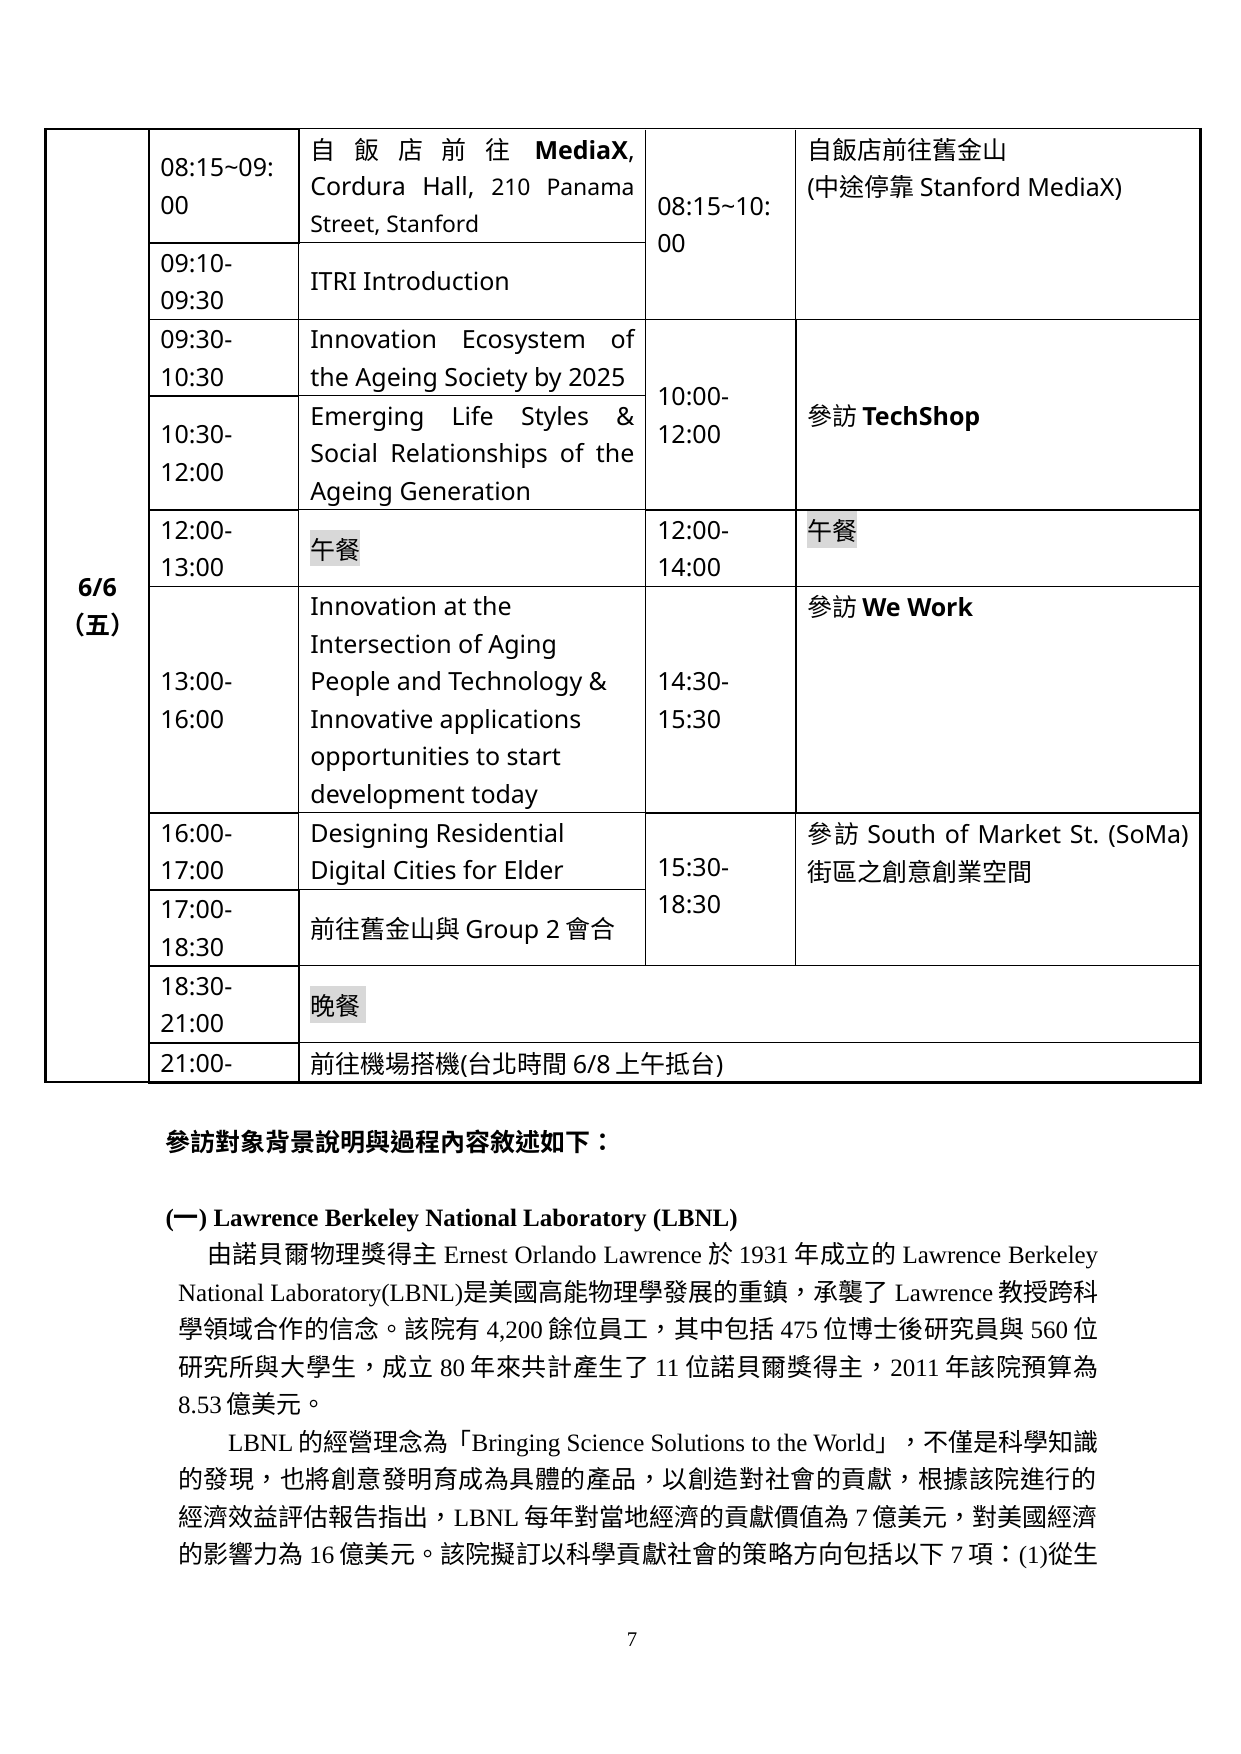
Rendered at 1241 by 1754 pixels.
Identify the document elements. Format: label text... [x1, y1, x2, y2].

table_cell 21:00- [150, 1044, 298, 1081]
table_cell 10:00-12:00 [646, 320, 795, 509]
table_cell 13:00-16:00 [150, 587, 298, 812]
table_cell 15:30-18:30 [646, 814, 795, 965]
table_cell 參訪TechShop [797, 320, 1199, 509]
table_cell 14:30-15:30 [646, 587, 795, 812]
table_cell Innovation Ecosystem of the Ageing Society by 2025 [299, 320, 645, 395]
table_cell 08:15~09:00 [150, 130, 298, 242]
text LBNL的經營理念為「Bringing Science Solutions to the World」，不僅是科學知識的發現，也將創意發明育成為具體的產品，以創造對社會的貢獻，根據該院進行的經濟效益評估報告指出，LBNL每年對當地經濟的貢獻價值為7億美元，對美國經濟的影響力為16億美元。該院擬訂以科學貢獻社會的策略方向包括以下7項：(1)從生 [178, 1422, 1098, 1572]
table_cell 6/6 （五） [47, 130, 148, 1081]
table_cell Innovation at the Intersection of Aging People and Technology & Innovative applications opportunities to start development today [299, 587, 645, 812]
table_cell 午餐 [797, 511, 1199, 586]
table_cell 午餐 [299, 510, 645, 586]
table_cell 16:00-17:00 [150, 814, 298, 889]
table_cell 參訪South of Market St. (SoMa) 街區之創意創業空間 [796, 814, 1199, 965]
table_cell 自飯店前往MediaX, Cordura Hall, 210 Panama Street, Stanford [300, 129, 645, 242]
table_cell 10:30-12:00 [150, 397, 298, 509]
table_cell 08:15~10:00 [646, 129, 795, 318]
table_cell 18:30-21:00 [150, 967, 298, 1042]
table_cell 17:00-18:30 [150, 891, 298, 965]
table_cell 晚餐 [300, 966, 1199, 1042]
text 參訪對象背景說明與過程內容敘述如下： [165, 1122, 1098, 1159]
table_cell Designing Residential Digital Cities for Elder [299, 813, 645, 889]
table_cell 前往機場搭機(台北時間6/8上午抵台) [300, 1043, 1199, 1081]
table_cell 09:30-10:30 [150, 320, 298, 395]
text 由諾貝爾物理獎得主Ernest Orlando Lawrence於1931年成立的Lawrence Berkeley National Laboratory(LBNL)是美國高能物理學發展的重鎮，承襲了Lawrence教授跨科學領域合作的信念。該院有4,200餘位員工，其中包括475位博士後研究員與560位研究所與大學生，成立80年來共計產生了11位諾貝爾獎得主，2011年該院預算為8.53億美元。 [178, 1234, 1098, 1422]
table_cell 自飯店前往舊金山 (中途停靠Stanford MediaX) [796, 129, 1199, 318]
table_cell 09:10-09:30 [150, 244, 298, 318]
text (一) Lawrence Berkeley National Laboratory (LBNL) [165, 1197, 1098, 1234]
table_cell ITRI Introduction [299, 243, 645, 318]
table_cell 12:00-13:00 [150, 511, 298, 586]
table_cell 12:00-14:00 [646, 511, 795, 586]
table_cell 前往舊金山與Group 2會合 [300, 890, 645, 965]
table_cell Emerging Life Styles & Social Relationships of the Ageing Generation [299, 396, 645, 509]
table_cell 參訪We Work [797, 587, 1199, 812]
